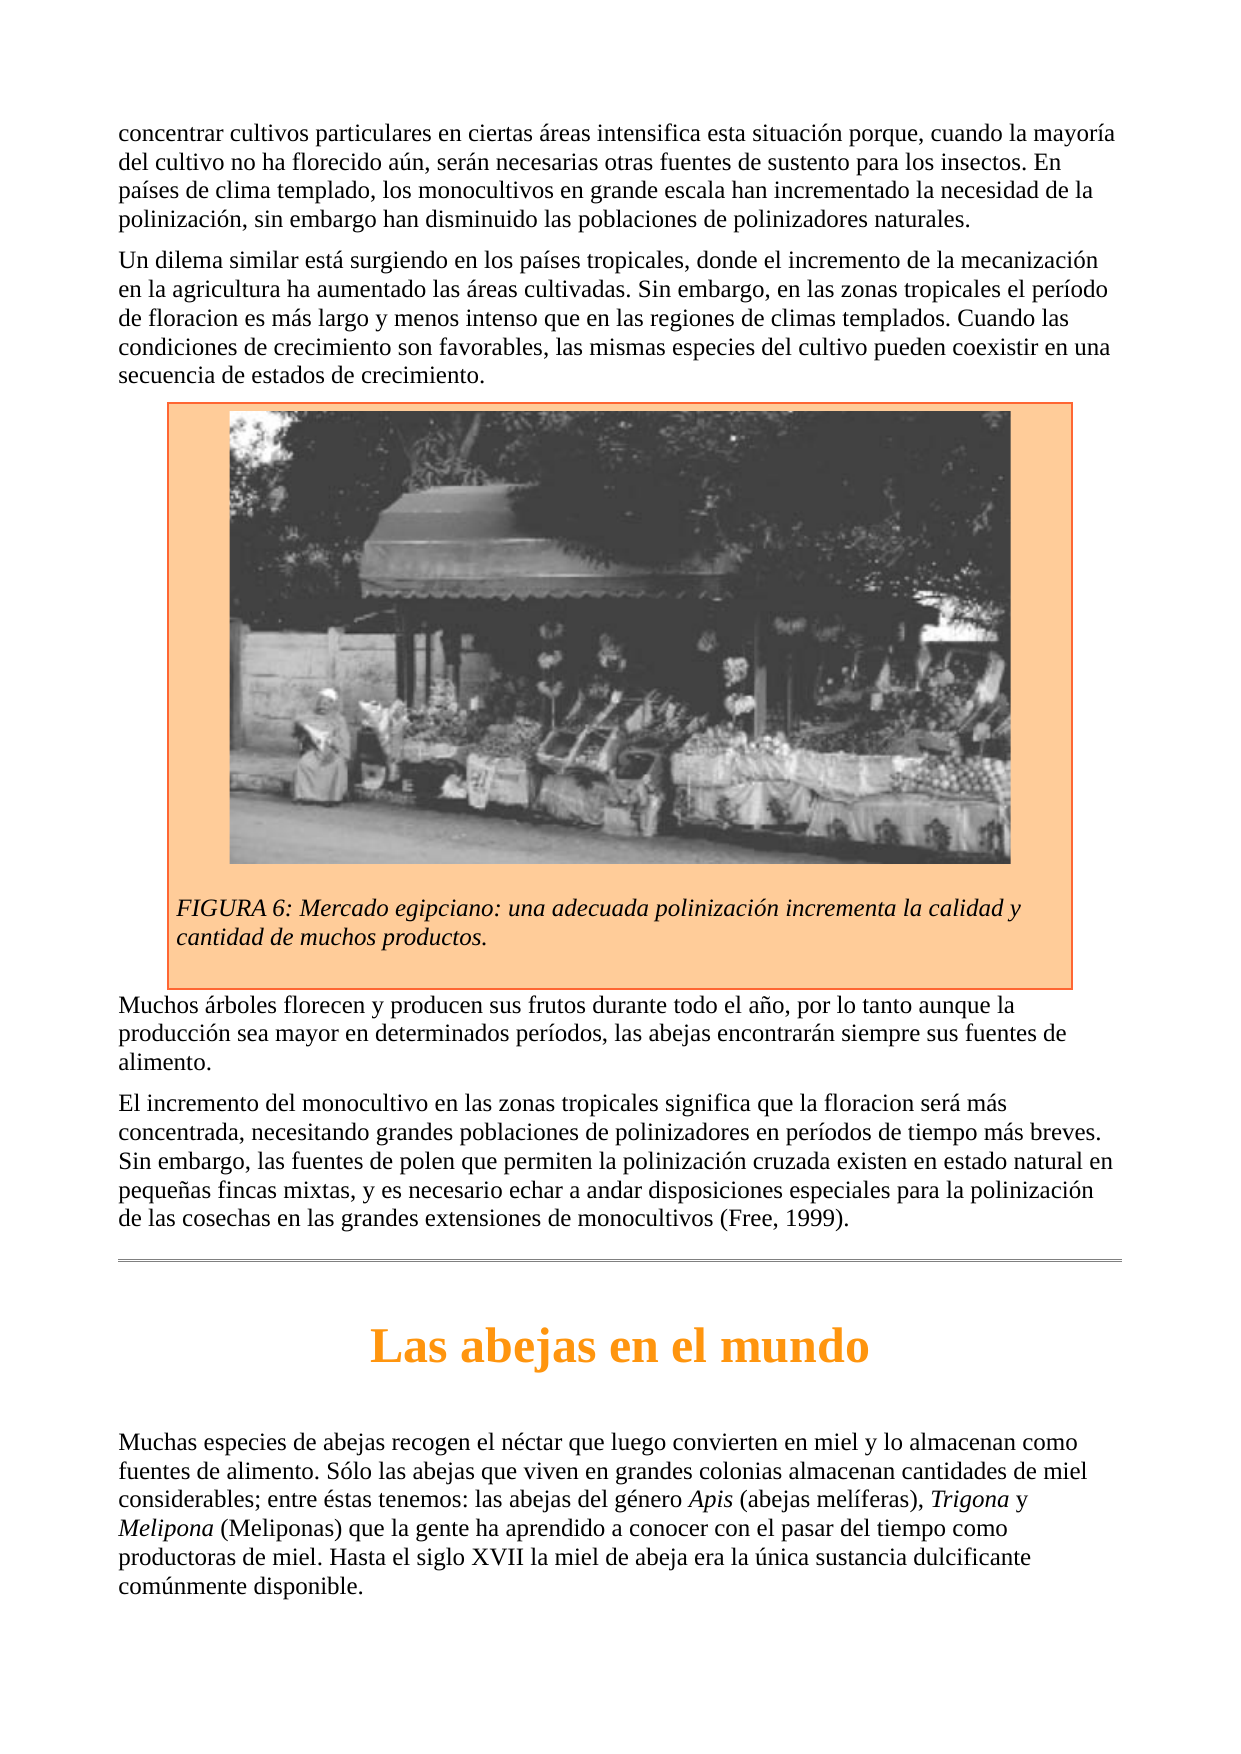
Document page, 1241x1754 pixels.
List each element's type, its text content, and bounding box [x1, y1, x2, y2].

text Muchas especies de abejas recogen el néctar que luego convierten en miel y lo almacenan como fuentes de alimento. Sólo las abejas que viven en grandes colonias almacenan cantidades de miel considerables; entre éstas tenemos: las abejas del género Apis (abejas melíferas), Trigona y Melipona (Meliponas) que la gente ha aprendido a conocer con el pasar del tiempo como productoras de miel. Hasta el siglo XVII la miel de abeja era la única sustancia dulcificante comúnmente disponible. [118, 1427, 1122, 1599]
picture [229, 411, 1011, 864]
text El incremento del monocultivo en las zonas tropicales significa que la floracion será más concentrada, necesitando grandes poblaciones de polinizadores en períodos de tiempo más breves. Sin embargo, las fuentes de polen que permiten la polinización cruzada existen en estado natural en pequeñas fincas mixtas, y es necesario echar a andar disposiciones especiales para la polinización de las cosechas en las grandes extensiones de monocultivos (Free, 1999). [118, 1088, 1122, 1232]
text concentrar cultivos particulares en ciertas áreas intensifica esta situación porque, cuando la mayoría del cultivo no ha florecido aún, serán necesarias otras fuentes de sustento para los insectos. En países de clima templado, los monocultivos en grande escala han incrementado la necesidad de la polinización, sin embargo han disminuido las poblaciones de polinizadores naturales. [118, 118, 1122, 233]
subtitle Las abejas en el mundo [118, 1316, 1122, 1373]
table_header FIGURA 6: Mercado egipciano: una adecuada polinización incrementa la calidad y cantidad de muchos productos. [169, 404, 1071, 988]
text Muchos árboles florecen y producen sus frutos durante todo el año, por lo tanto aunque la producción sea mayor en determinados períodos, las abejas encontrarán siempre sus fuentes de alimento. [118, 990, 1122, 1076]
text Un dilema similar está surgiendo en los países tropicales, donde el incremento de la mecanización en la agricultura ha aumentado las áreas cultivadas. Sin embargo, en las zonas tropicales el período de floracion es más largo y menos intenso que en las regiones de climas templados. Cuando las condiciones de crecimiento son favorables, las mismas especies del cultivo pueden coexistir en una secuencia de estados de crecimiento. [118, 246, 1122, 389]
